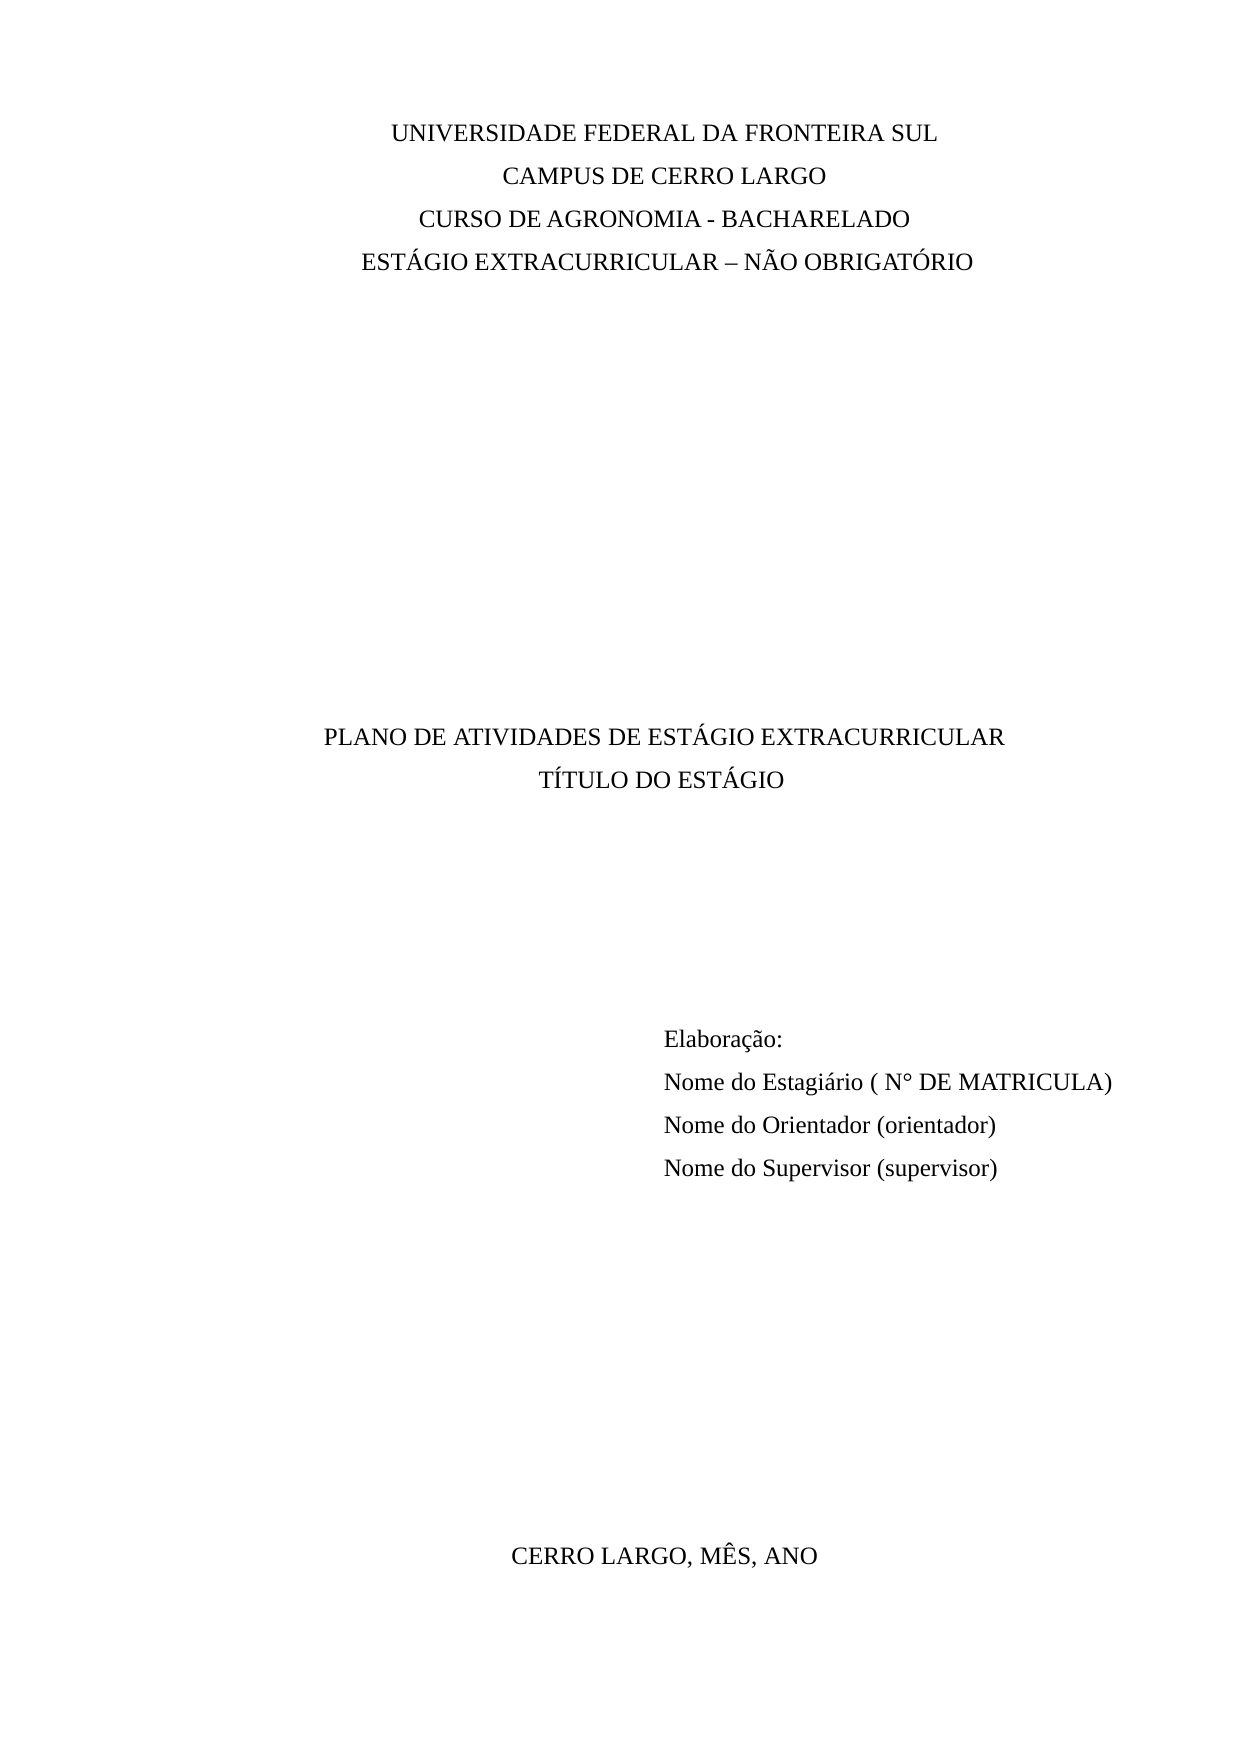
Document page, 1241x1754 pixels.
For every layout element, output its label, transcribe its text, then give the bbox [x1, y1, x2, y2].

text TÍTULO DO ESTÁGIO [118, 765, 1122, 794]
text Nome do Orientador (orientador) [663, 1110, 1122, 1139]
text CURSO DE AGRONOMIA - BACHARELADO [118, 204, 1122, 233]
text ESTÁGIO EXTRACURRICULAR – NÃO OBRIGATÓRIO [118, 247, 1122, 276]
text Elaboração: [663, 1024, 1122, 1052]
text CAMPUS DE CERRO LARGO [118, 161, 1122, 190]
text CERRO LARGO, MÊS, ANO [118, 1541, 1122, 1570]
text UNIVERSIDADE FEDERAL DA FRONTEIRA SUL [118, 118, 1122, 147]
text Nome do Supervisor (supervisor) [663, 1153, 1122, 1182]
text PLANO DE ATIVIDADES DE ESTÁGIO EXTRACURRICULAR [118, 722, 1122, 751]
text Nome do Estagiário ( N° DE MATRICULA) [663, 1067, 1122, 1096]
